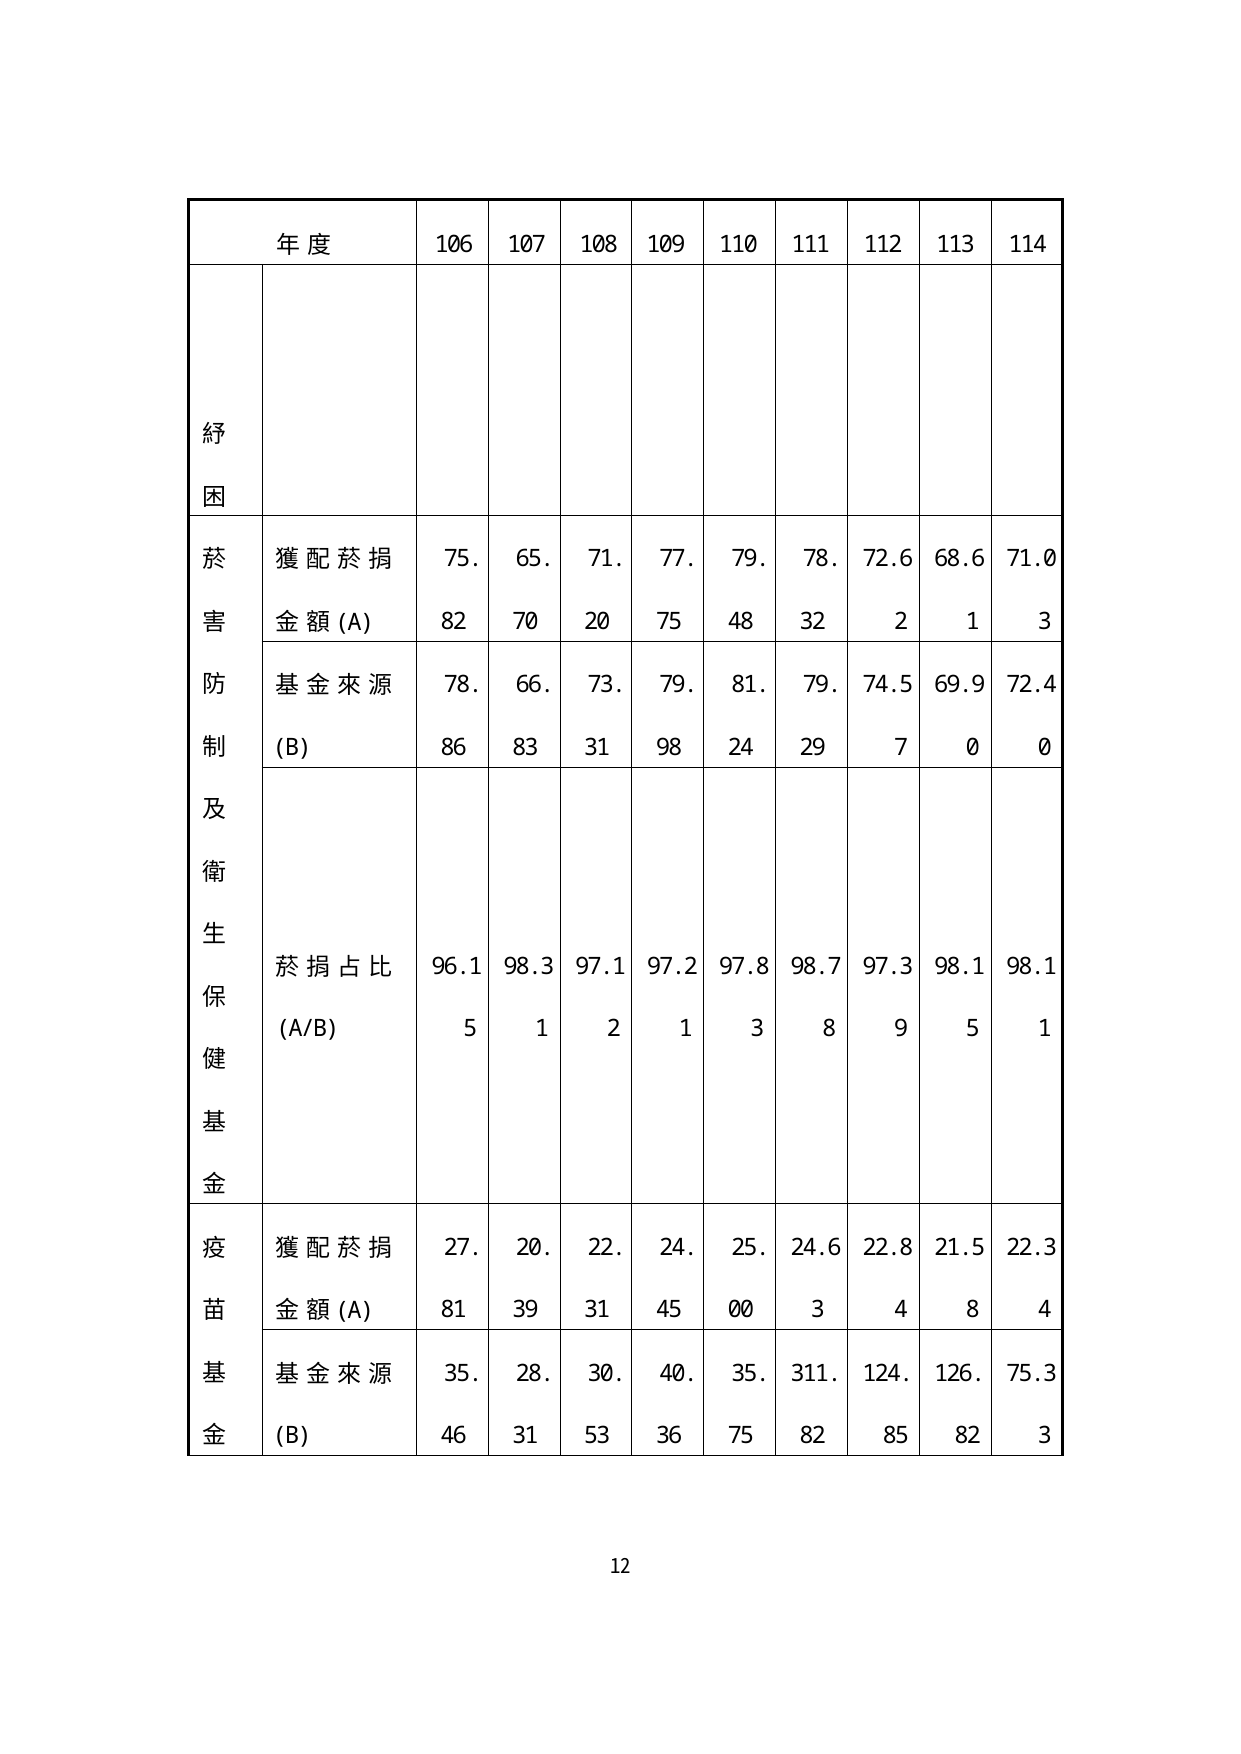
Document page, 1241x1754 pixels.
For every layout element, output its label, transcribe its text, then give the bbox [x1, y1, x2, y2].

table_cell 24.45 [632, 1204, 703, 1329]
table_cell 35.75 [704, 1330, 775, 1455]
table_header 112 [848, 201, 919, 264]
table_cell 22.34 [992, 1204, 1061, 1329]
table_cell 97.12 [561, 768, 631, 1203]
table_cell 73.31 [561, 642, 631, 767]
table_cell 35.46 [417, 1330, 488, 1455]
table_cell 97.21 [632, 768, 703, 1203]
table_cell 98.15 [920, 768, 991, 1203]
table_cell 79.98 [632, 642, 703, 767]
table_cell 81.24 [704, 642, 775, 767]
table_cell 75.82 [417, 516, 488, 641]
table_header 106 [417, 201, 488, 264]
table_cell 69.90 [920, 642, 991, 767]
table_cell [489, 265, 560, 515]
table_cell 24.63 [776, 1204, 847, 1329]
table_cell 基金來源(B) [263, 642, 416, 767]
table_cell 22.84 [848, 1204, 919, 1329]
table_cell [776, 265, 847, 515]
table_header 110 [704, 201, 775, 264]
table_cell 78.32 [776, 516, 847, 641]
table_cell 98.11 [992, 768, 1061, 1203]
table_cell 79.29 [776, 642, 847, 767]
table_header 113 [920, 201, 991, 264]
table_cell 97.83 [704, 768, 775, 1203]
table_cell [632, 265, 703, 515]
table_cell 20.39 [489, 1204, 560, 1329]
table_cell 獲配菸捐金額(A) [263, 516, 416, 641]
table_header 107 [489, 201, 560, 264]
table_cell 75.33 [992, 1330, 1061, 1455]
table_cell 30.53 [561, 1330, 631, 1455]
table_cell 72.62 [848, 516, 919, 641]
table_cell 全民健康保險紓困基金 [190, 265, 262, 515]
table_cell 基金來源(B) [263, 1330, 416, 1455]
table_header 年度 [190, 201, 416, 264]
table_header 109 [632, 201, 703, 264]
table_cell 72.40 [992, 642, 1061, 767]
table_cell 311.82 [776, 1330, 847, 1455]
table_cell 65.70 [489, 516, 560, 641]
table_cell 79.48 [704, 516, 775, 641]
table_cell 25.00 [704, 1204, 775, 1329]
table_cell 124.85 [848, 1330, 919, 1455]
table_cell [417, 265, 488, 515]
table_cell [561, 265, 631, 515]
table_cell 22.31 [561, 1204, 631, 1329]
table_cell 28.31 [489, 1330, 560, 1455]
table_cell 98.31 [489, 768, 560, 1203]
table_cell [704, 265, 775, 515]
table_cell 菸捐占比(A/B) [263, 768, 416, 1203]
table_cell 74.57 [848, 642, 919, 767]
table_cell 40.36 [632, 1330, 703, 1455]
table_cell 71.20 [561, 516, 631, 641]
table_cell 77.75 [632, 516, 703, 641]
table_cell [920, 265, 991, 515]
table_cell 疫苗基金 [190, 1204, 262, 1455]
table_cell 71.03 [992, 516, 1061, 641]
table_cell 21.58 [920, 1204, 991, 1329]
table_header 108 [561, 201, 631, 264]
table_cell 68.61 [920, 516, 991, 641]
table_header 111 [776, 201, 847, 264]
table_cell [848, 265, 919, 515]
table_cell 27.81 [417, 1204, 488, 1329]
table_cell 78.86 [417, 642, 488, 767]
table_cell 66.83 [489, 642, 560, 767]
table_cell [263, 265, 416, 515]
table_cell 96.15 [417, 768, 488, 1203]
table_cell 98.78 [776, 768, 847, 1203]
table_cell 126.82 [920, 1330, 991, 1455]
table_cell 菸害防制及衛生保健基金 [190, 516, 262, 1203]
table_cell － [992, 265, 1061, 515]
table_cell 獲配菸捐金額(A) [263, 1204, 416, 1329]
table_cell 97.39 [848, 768, 919, 1203]
table_header 114 [992, 201, 1061, 264]
